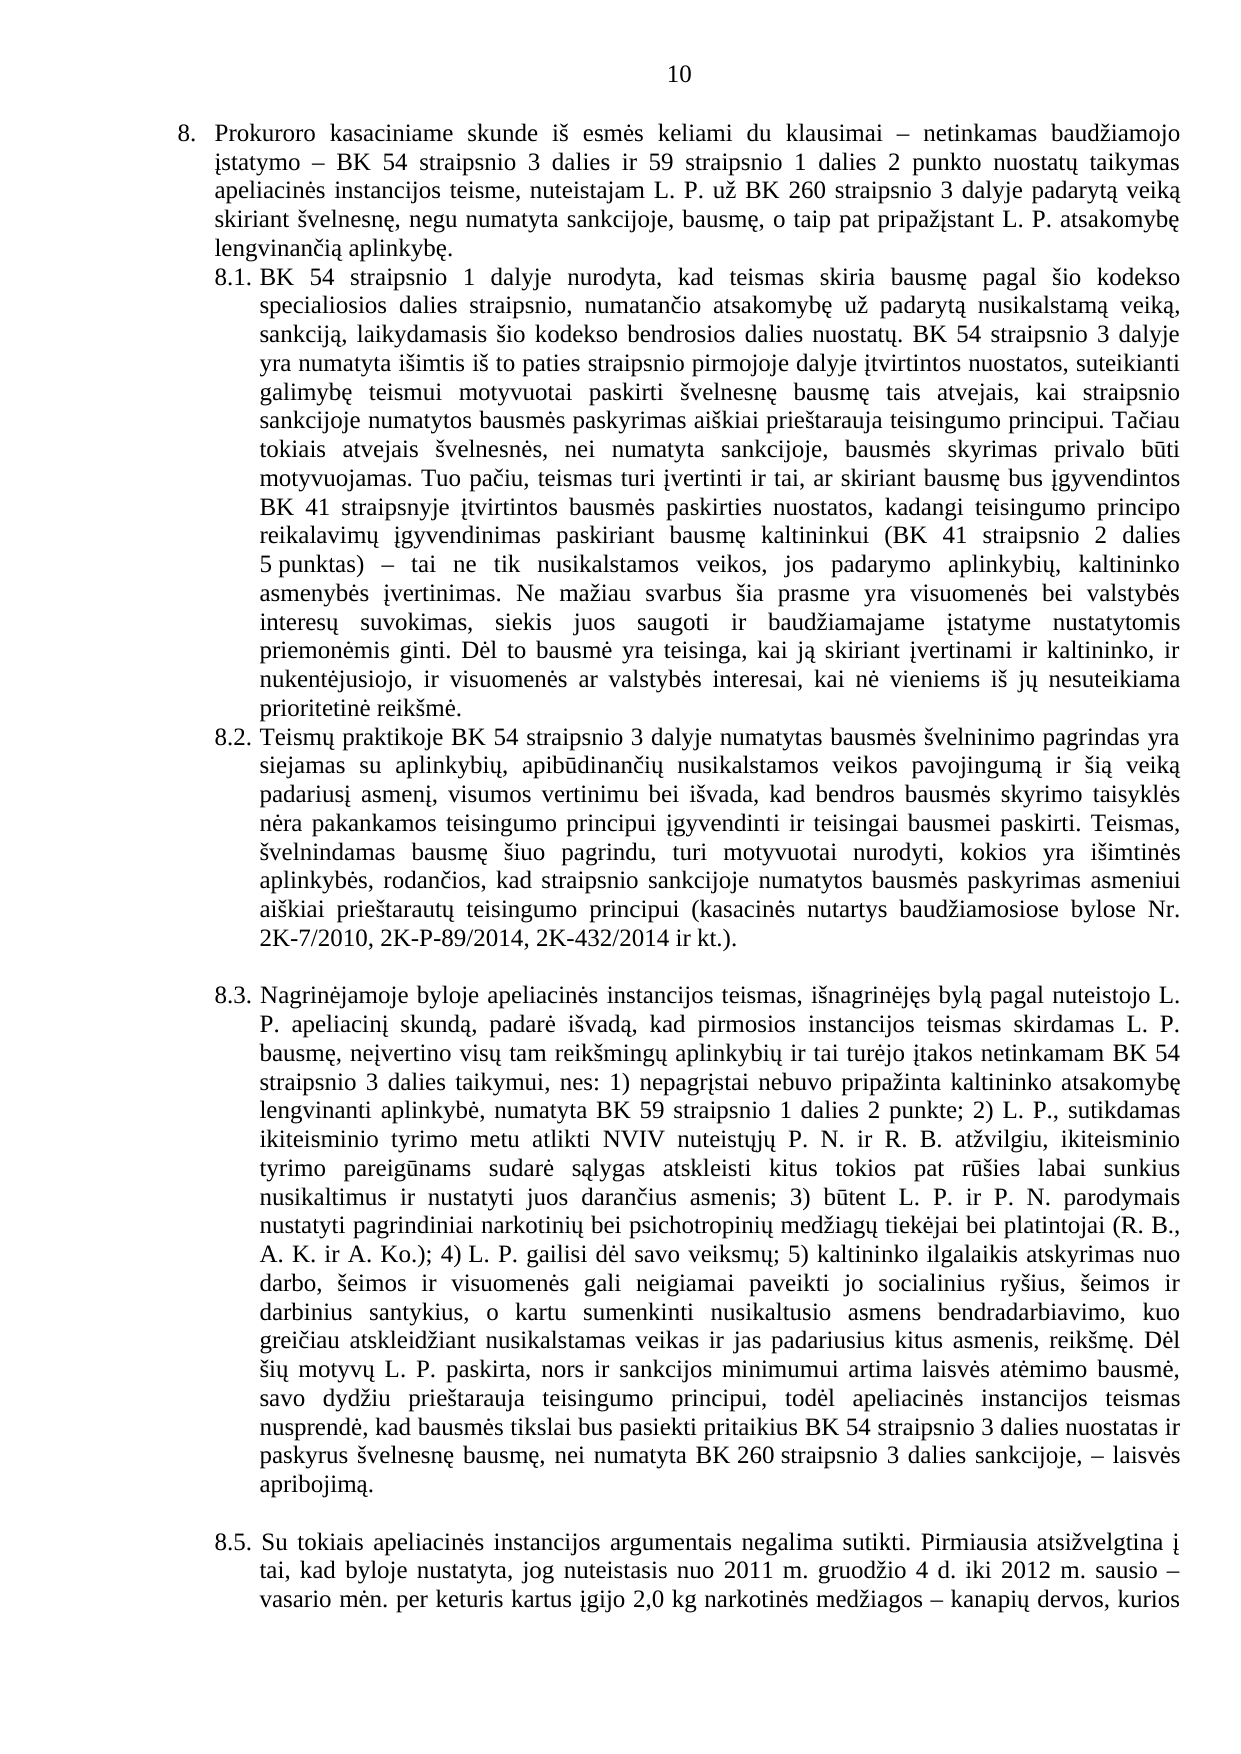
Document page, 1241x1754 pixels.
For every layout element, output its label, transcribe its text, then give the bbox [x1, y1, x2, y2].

text 8. Prokuroro kasaciniame skunde iš esmės keliami du klausimai – netinkamas baudžiamojo įstatymo – BK 54 straipsnio 3 dalies ir 59 straipsnio 1 dalies 2 punkto nuostatų taikymas apeliacinės instancijos teisme, nuteistajam L. P. už BK 260 straipsnio 3 dalyje padarytą veiką skiriant švelnesnę, negu numatyta sankcijoje, bausmę, o taip pat pripažįstant L. P. atsakomybę lengvinančią aplinkybę. [177, 118, 1181, 262]
text 8.3. Nagrinėjamoje byloje apeliacinės instancijos teismas, išnagrinėjęs bylą pagal nuteistojo L. P. apeliacinį skundą, padarė išvadą, kad pirmosios instancijos teismas skirdamas L. P. bausmę, neįvertino visų tam reikšmingų aplinkybių ir tai turėjo įtakos netinkamam BK 54 straipsnio 3 dalies taikymui, nes: 1) nepagrįstai nebuvo pripažinta kaltininko atsakomybę lengvinanti aplinkybė, numatyta BK 59 straipsnio 1 dalies 2 punkte; 2) L. P., sutikdamas ikiteisminio tyrimo metu atlikti NVIV nuteistųjų P. N. ir R. B. atžvilgiu, ikiteisminio tyrimo pareigūnams sudarė sąlygas atskleisti kitus tokios pat rūšies labai sunkius nusikaltimus ir nustatyti juos darančius asmenis; 3) būtent L. P. ir P. N. parodymais nustatyti pagrindiniai narkotinių bei psichotropinių medžiagų tiekėjai bei platintojai (R. B., A. K. ir A. Ko.); 4) L. P. gailisi dėl savo veiksmų; 5) kaltininko ilgalaikis atskyrimas nuo darbo, šeimos ir visuomenės gali neigiamai paveikti jo socialinius ryšius, šeimos ir darbinius santykius, o kartu sumenkinti nusikaltusio asmens bendradarbiavimo, kuo greičiau atskleidžiant nusikalstamas veikas ir jas padariusius kitus asmenis, reikšmę. Dėl šių motyvų L. P. paskirta, nors ir sankcijos minimumui artima laisvės atėmimo bausmė, savo dydžiu prieštarauja teisingumo principui, todėl apeliacinės instancijos teismas nusprendė, kad bausmės tikslai bus pasiekti pritaikius BK 54 straipsnio 3 dalies nuostatas ir paskyrus švelnesnę bausmę, nei numatyta BK 260 straipsnio 3 dalies sankcijoje, – laisvės apribojimą. [214, 981, 1181, 1498]
text 8.2. Teismų praktikoje BK 54 straipsnio 3 dalyje numatytas bausmės švelninimo pagrindas yra siejamas su aplinkybių, apibūdinančių nusikalstamos veikos pavojingumą ir šią veiką padariusį asmenį, visumos vertinimu bei išvada, kad bendros bausmės skyrimo taisyklės nėra pakankamos teisingumo principui įgyvendinti ir teisingai bausmei paskirti. Teismas, švelnindamas bausmę šiuo pagrindu, turi motyvuotai nurodyti, kokios yra išimtinės aplinkybės, rodančios, kad straipsnio sankcijoje numatytos bausmės paskyrimas asmeniui aiškiai prieštarautų teisingumo principui (kasacinės nutartys baudžiamosiose bylose Nr. 2K-7/2010, 2K-P-89/2014, 2K-432/2014 ir kt.). [214, 722, 1181, 952]
text 8.5. Su tokiais apeliacinės instancijos argumentais negalima sutikti. Pirmiausia atsižvelgtina į tai, kad byloje nustatyta, jog nuteistasis nuo 2011 m. gruodžio 4 d. iki 2012 m. sausio – vasario mėn. per keturis kartus įgijo 2,0 kg narkotinės medžiagos – kanapių dervos, kurios [214, 1527, 1181, 1613]
text 8.1. BK 54 straipsnio 1 dalyje nurodyta, kad teismas skiria bausmę pagal šio kodekso specialiosios dalies straipsnio, numatančio atsakomybę už padarytą nusikalstamą veiką, sankciją, laikydamasis šio kodekso bendrosios dalies nuostatų. BK 54 straipsnio 3 dalyje yra numatyta išimtis iš to paties straipsnio pirmojoje dalyje įtvirtintos nuostatos, suteikianti galimybę teismui motyvuotai paskirti švelnesnę bausmę tais atvejais, kai straipsnio sankcijoje numatytos bausmės paskyrimas aiškiai prieštarauja teisingumo principui. Tačiau tokiais atvejais švelnesnės, nei numatyta sankcijoje, bausmės skyrimas privalo būti motyvuojamas. Tuo pačiu, teismas turi įvertinti ir tai, ar skiriant bausmę bus įgyvendintos BK 41 straipsnyje įtvirtintos bausmės paskirties nuostatos, kadangi teisingumo principo reikalavimų įgyvendinimas paskiriant bausmę kaltininkui (BK 41 straipsnio 2 dalies 5 punktas) – tai ne tik nusikalstamos veikos, jos padarymo aplinkybių, kaltininko asmenybės įvertinimas. Ne mažiau svarbus šia prasme yra visuomenės bei valstybės interesų suvokimas, siekis juos saugoti ir baudžiamajame įstatyme nustatytomis priemonėmis ginti. Dėl to bausmė yra teisinga, kai ją skiriant įvertinami ir kaltininko, ir nukentėjusiojo, ir visuomenės ar valstybės interesai, kai nė vieniems iš jų nesuteikiama prioritetinė reikšmė. [214, 262, 1181, 722]
